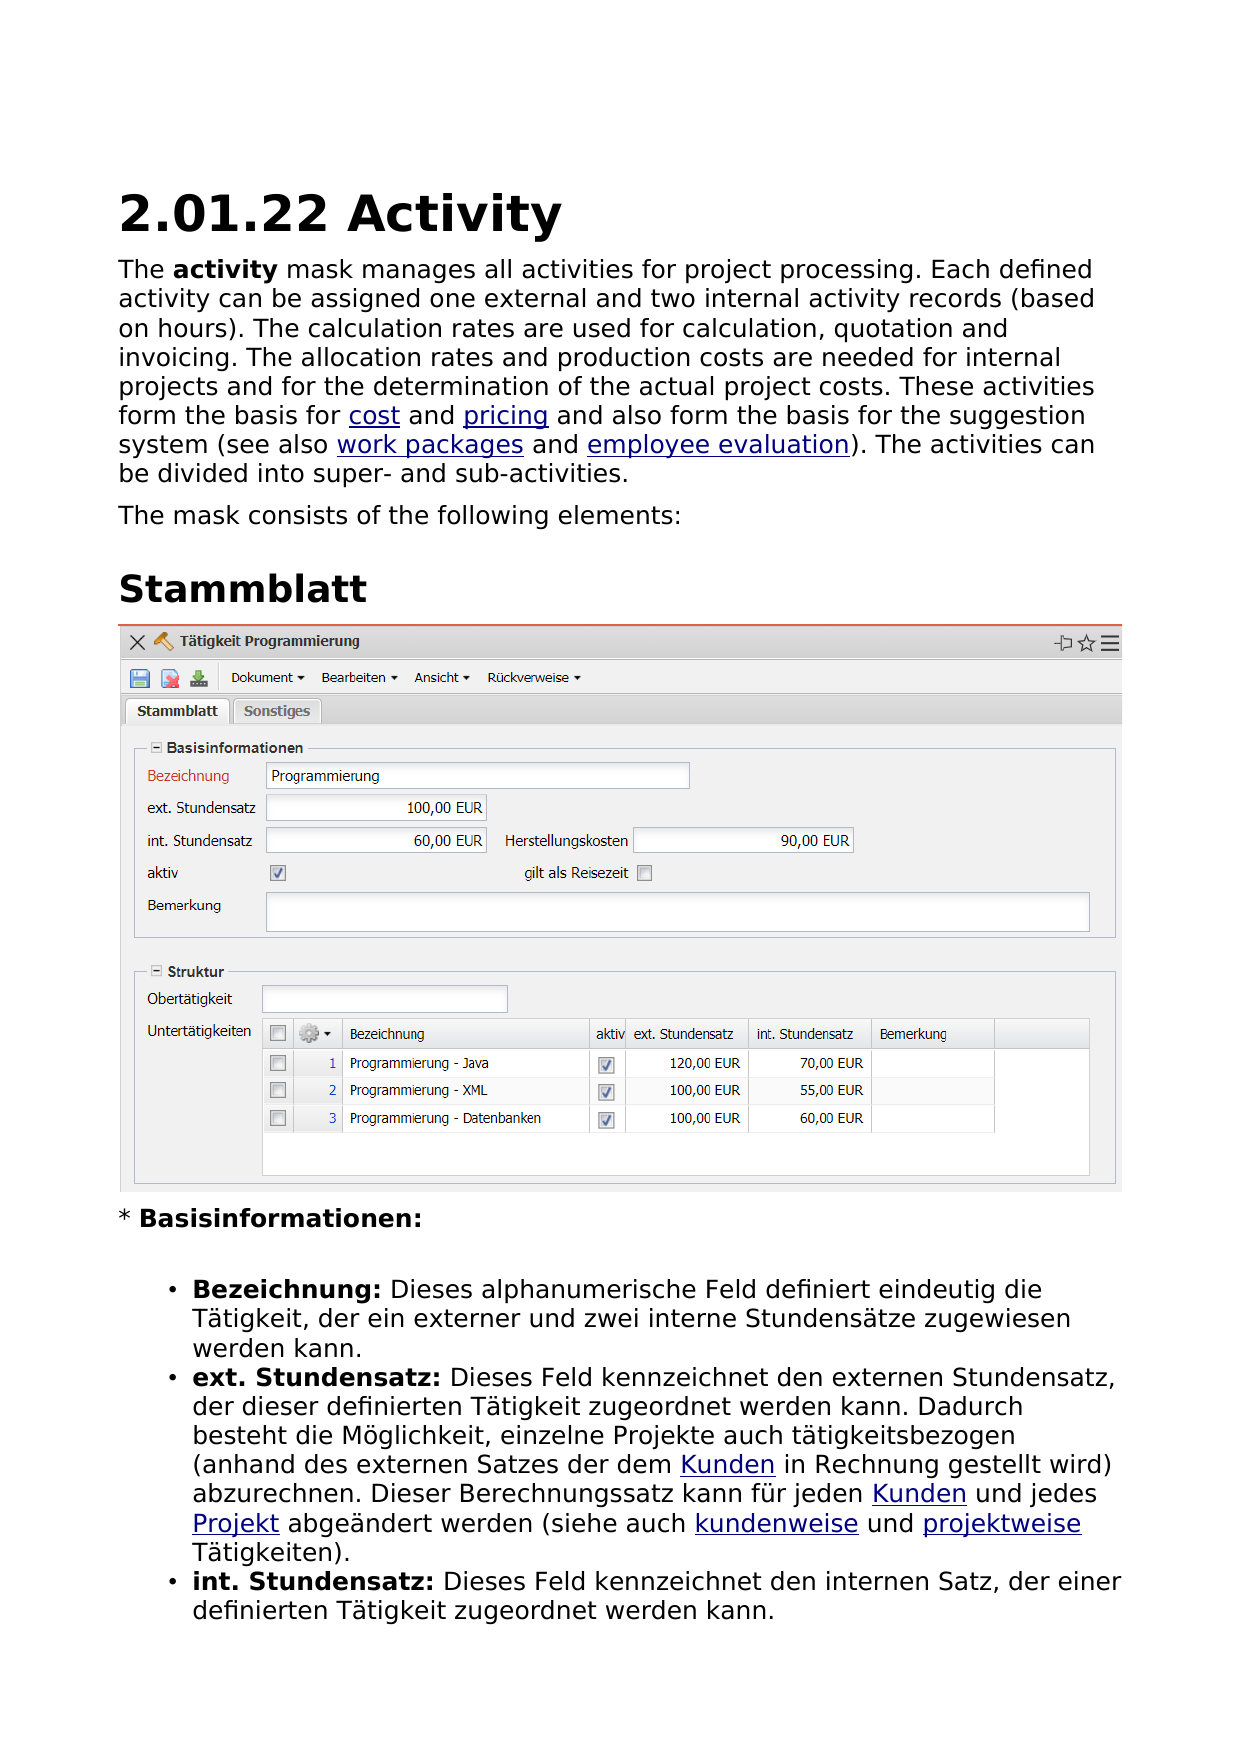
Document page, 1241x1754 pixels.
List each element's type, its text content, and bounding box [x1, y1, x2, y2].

picture [118, 624, 1123, 1192]
text The activity mask manages all activities for project processing. Each defined activity can be assigned one external and two internal activity records (based on hours). The calculation rates are used for calculation, quotation and invoicing. The allocation rates and production costs are needed for internal projects and for the determination of the actual project costs. These activities form the basis for cost and pricing and also form the basis for the suggestion system (see also work packages and employee evaluation). The activities can be divided into super- and sub-activities. [118, 256, 1122, 489]
text * Basisinformationen: [118, 1204, 1122, 1233]
list ext. Stundensatz: Dieses Feld kennzeichnet den externen Stundensatz, der dieser definierten Tätigkeit zugeordnet werden kann. Dadurch besteht die Möglichkeit, einzelne Projekte auch tätigkeitsbezogen (anhand des externen Satzes der dem Kunden in Rechnung gestellt wird) abzurechnen. Dieser Berechnungssatz kann für jeden Kunden und jedes Projekt abgeändert werden (siehe auch kundenweise und projektweise Tätigkeiten). [177, 1363, 1122, 1567]
subtitle 2.01.22 Activity [118, 185, 1122, 243]
list int. Stundensatz: Dieses Feld kennzeichnet den internen Satz, der einer definierten Tätigkeit zugeordnet werden kann. [177, 1567, 1122, 1626]
subtitle Stammblatt [118, 568, 1122, 612]
text The mask consists of the following elements: [118, 501, 1122, 531]
list Bezeichnung: Dieses alphanumerische Feld definiert eindeutig die Tätigkeit, der ein externer und zwei interne Stundensätze zugewiesen werden kann. [177, 1276, 1122, 1363]
